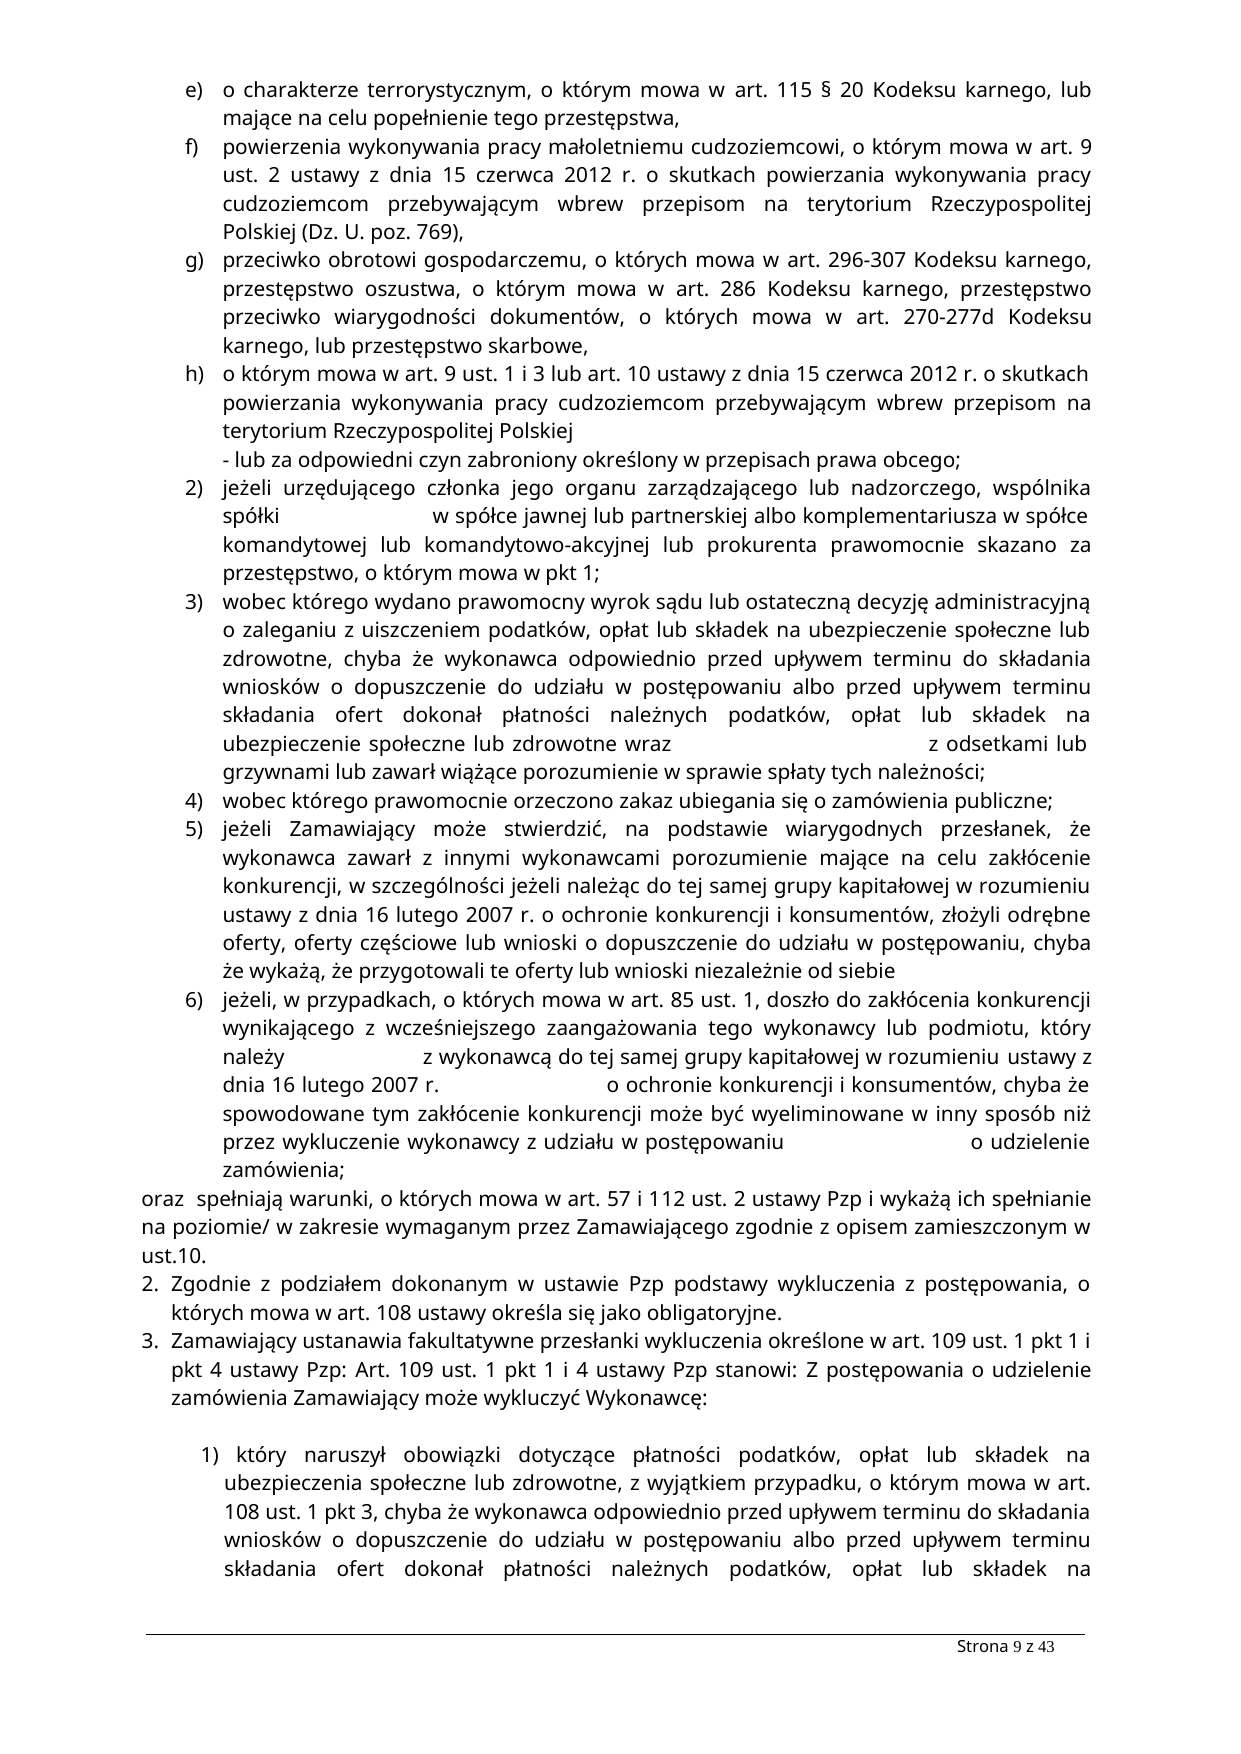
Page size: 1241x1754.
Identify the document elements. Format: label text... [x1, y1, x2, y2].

text 1) który naruszył obowiązki dotyczące płatności podatków, opłat lub składek na ubezpieczenia społeczne lub zdrowotne, z wyjątkiem przypadku, o którym mowa w art. 108 ust. 1 pkt 3, chyba że wykonawca odpowiednio przed upływem terminu do składania wniosków o dopuszczenie do udziału w postępowaniu albo przed upływem terminu składania ofert dokonał płatności należnych podatków, opłat lub składek na [200, 1440, 1092, 1582]
list - lub za odpowiedni czyn zabroniony określony w przepisach prawa obcego; [185, 445, 1092, 473]
list oraz spełniają warunki, o których mowa w art. 57 i 112 ust. 2 ustawy Pzp i wykażą ich spełnianie na poziomie/ w zakresie wymaganym przez Zamawiającego zgodnie z opisem zamieszczonym w ust.10. [106, 1184, 1092, 1269]
list jeżeli Zamawiający może stwierdzić, na podstawie wiarygodnych przesłanek, że wykonawca zawarł z innymi wykonawcami porozumienie mające na celu zakłócenie konkurencji, w szczególności jeżeli należąc do tej samej grupy kapitałowej w rozumieniu ustawy z dnia 16 lutego 2007 r. o ochronie konkurencji i konsumentów, złożyli odrębne oferty, oferty częściowe lub wnioski o dopuszczenie do udziału w postępowaniu, chyba że wykażą, że przygotowali te oferty lub wnioski niezależnie od siebie [185, 814, 1092, 985]
list powierzenia wykonywania pracy małoletniemu cudzoziemcowi, o którym mowa w art. 9 ust. 2 ustawy z dnia 15 czerwca 2012 r. o skutkach powierzania wykonywania pracy cudzoziemcom przebywającym wbrew przepisom na terytorium Rzeczypospolitej Polskiej (Dz. U. poz. 769), [185, 132, 1092, 246]
list wobec którego prawomocnie orzeczono zakaz ubiegania się o zamówienia publiczne; [185, 786, 1092, 814]
list Zgodnie z podziałem dokonanym w ustawie Pzp podstawy wykluczenia z postępowania, o których mowa w art. 108 ustawy określa się jako obligatoryjne. [141, 1269, 1092, 1326]
list o charakterze terrorystycznym, o którym mowa w art. 115 § 20 Kodeksu karnego, lub mające na celu popełnienie tego przestępstwa, [185, 75, 1092, 132]
list wobec którego wydano prawomocny wyrok sądu lub ostateczną decyzję administracyjną o zaleganiu z uiszczeniem podatków, opłat lub składek na ubezpieczenie społeczne lub zdrowotne, chyba że wykonawca odpowiednio przed upływem terminu do składania wniosków o dopuszczenie do udziału w postępowaniu albo przed upływem terminu składania ofert dokonał płatności należnych podatków, opłat lub składek na ubezpieczenie społeczne lub zdrowotne wraz z odsetkami lub grzywnami lub zawarł wiążące porozumienie w sprawie spłaty tych należności; [185, 587, 1092, 786]
list jeżeli urzędującego członka jego organu zarządzającego lub nadzorczego, wspólnika spółki w spółce jawnej lub partnerskiej albo komplementariusza w spółce komandytowej lub komandytowo-akcyjnej lub prokurenta prawomocnie skazano za przestępstwo, o którym mowa w pkt 1; [185, 473, 1092, 587]
list o którym mowa w art. 9 ust. 1 i 3 lub art. 10 ustawy z dnia 15 czerwca 2012 r. o skutkach powierzania wykonywania pracy cudzoziemcom przebywającym wbrew przepisom na terytorium Rzeczypospolitej Polskiej [185, 359, 1092, 445]
list jeżeli, w przypadkach, o których mowa w art. 85 ust. 1, doszło do zakłócenia konkurencji wynikającego z wcześniejszego zaangażowania tego wykonawcy lub podmiotu, który należy z wykonawcą do tej samej grupy kapitałowej w rozumieniu ustawy z dnia 16 lutego 2007 r. o ochronie konkurencji i konsumentów, chyba że spowodowane tym zakłócenie konkurencji może być wyeliminowane w inny sposób niż przez wykluczenie wykonawcy z udziału w postępowaniu o udzielenie zamówienia; [185, 985, 1092, 1184]
list przeciwko obrotowi gospodarczemu, o których mowa w art. 296-307 Kodeksu karnego, przestępstwo oszustwa, o którym mowa w art. 286 Kodeksu karnego, przestępstwo przeciwko wiarygodności dokumentów, o których mowa w art. 270-277d Kodeksu karnego, lub przestępstwo skarbowe, [185, 246, 1092, 359]
list Zamawiający ustanawia fakultatywne przesłanki wykluczenia określone w art. 109 ust. 1 pkt 1 i pkt 4 ustawy Pzp: Art. 109 ust. 1 pkt 1 i 4 ustawy Pzp stanowi: Z postępowania o udzielenie zamówienia Zamawiający może wykluczyć Wykonawcę: [141, 1326, 1092, 1412]
